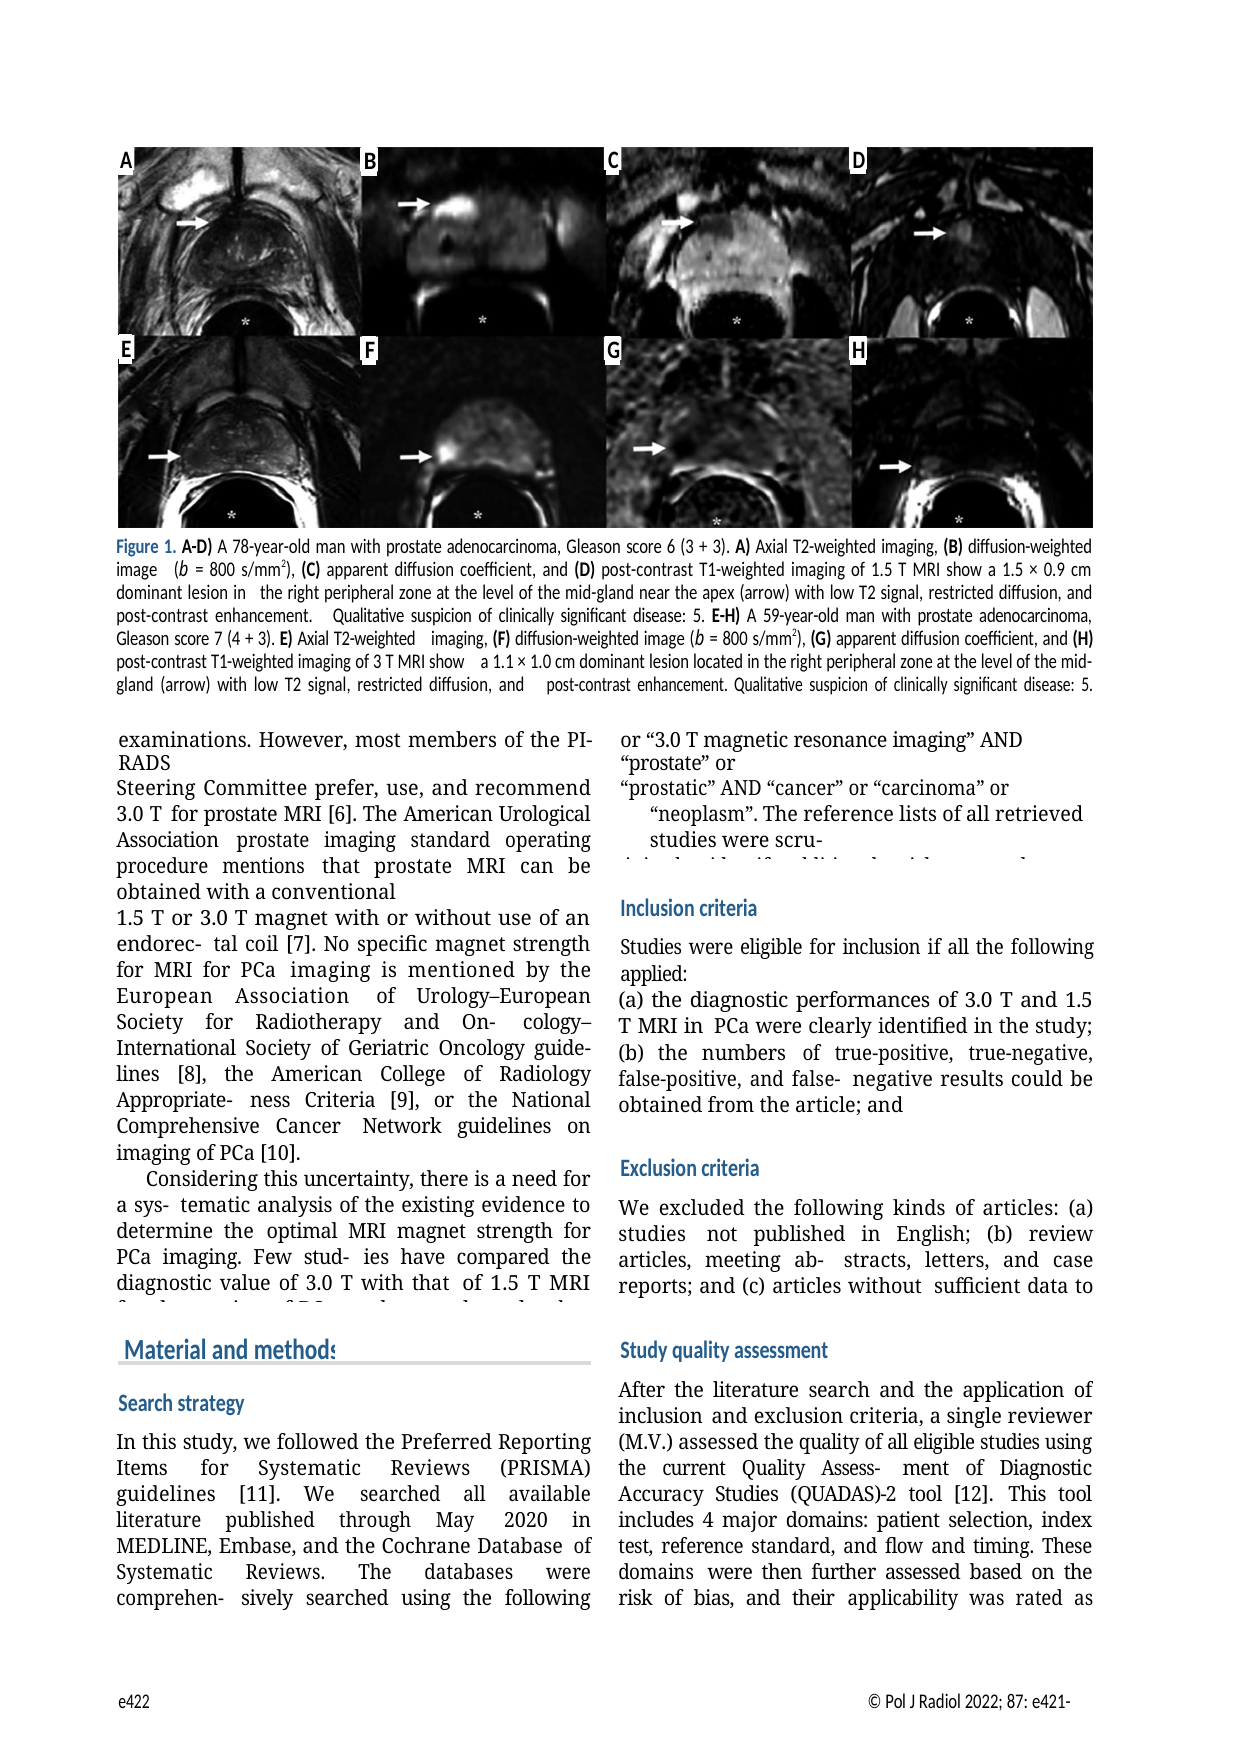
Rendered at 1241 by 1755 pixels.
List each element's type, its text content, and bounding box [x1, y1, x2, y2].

text G [607, 336, 620, 364]
text “prostatic” AND “cancer” or “carcinoma” or “neoplasm”. The reference lists of all retrieved studies were scru- [620, 774, 1093, 853]
text D [852, 145, 866, 174]
text examinations. However, most members of the PI-RADS [118, 729, 593, 774]
text Search strategy [118, 1388, 593, 1417]
text E [121, 334, 132, 363]
text Material and methods [118, 1333, 593, 1366]
text C [608, 146, 619, 174]
text A [120, 146, 133, 174]
text B [363, 147, 377, 176]
text Study quality assessment [620, 1336, 1095, 1365]
text (a) the diagnostic performances of 3.0 T and 1.5 T MRI in PCa were clearly identified in the study; (b) the numbers of true-positive, true-negative, false-positive, and false- negative results could be obtained from the article; and [618, 987, 1093, 1117]
text H [852, 336, 866, 364]
text Steering Committee prefer, use, and recommend 3.0 T for prostate MRI [6]. The American Urological Association prostate imaging standard operating procedure mentions that prostate MRI can be obtained with a conventional [116, 774, 591, 905]
text © Pol J Radiol 2022; 87: e421-e429 [867, 1689, 1094, 1714]
text Figure 1. A-D) A 78-year-old man with prostate adenocarcinoma, Gleason score 6 (3 + 3). A) Axial T2-weighted imaging, (B) diffusion-weighted image (b = 800 s/mm2), (C) apparent diffusion coefficient, and (D) post-contrast T1-weighted imaging of 1.5 T MRI show a 1.5 × 0.9 cm dominant lesion in the right peripheral zone at the level of the mid-gland near the apex (arrow) with low T2 signal, restricted diffusion, and post-contrast enhancement. Qualitative suspicion of clinically significant disease: 5. E-H) A 59-year-old man with prostate adenocarcinoma, Gleason score 7 (4 + 3). E) Axial T2-weighted imaging, (F) diffusion-weighted image (b = 800 s/mm2), (G) apparent diffusion coefficient, and (H) post-contrast T1-weighted imaging of 3 T MRI show a 1.1 × 1.0 cm dominant lesion located in the right peripheral zone at the level of the mid-gland (arrow) with low T2 signal, restricted diffusion, and post-contrast enhancement. Qualitative suspicion of clinically significant disease: 5. *Endorectal coil [116, 536, 1093, 698]
text After the literature search and the application of inclusion and exclusion criteria, a single reviewer (M.V.) assessed the quality of all eligible studies using the current Quality Assess- ment of Diagnostic Accuracy Studies (QUADAS)-2 tool [12]. This tool includes 4 major domains: patient selection, index test, reference standard, and flow and timing. These domains were then further assessed based on the risk of bias, and their applicability was rated as “high”, “low”, or “unclear”. A second reviewer (P.B.) assessed the accuracy of this assessment. [618, 1377, 1093, 1614]
text Exclusion criteria [620, 1154, 1095, 1182]
text Studies were eligible for inclusion if all the following applied: [620, 933, 1095, 987]
text Considering this uncertainty, there is a need for a sys- tematic analysis of the existing evidence to determine the optimal MRI magnet strength for PCa imaging. Few stud- ies have compared the diagnostic value of 3.0 T with that of 1.5 T MRI for the staging of PCa, and to our knowl- edge, there are no meta-analyses on this topic. Accord- ingly, the aim of this systematic review and meta-analysis was to compare the diagnostic performance of 3.0 T with that of 1.5 T MRI in the staging of PCa. [116, 1165, 591, 1301]
text 1.5 T or 3.0 T magnet with or without use of an endorec- tal coil [7]. No specific magnet strength for MRI for PCa imaging is mentioned by the European Association of Urology–European Society for Radiotherapy and On- cology–International Society of Geriatric Oncology guide- lines [8], the American College of Radiology Appropriate- ness Criteria [9], or the National Comprehensive Cancer Network guidelines on imaging of PCa [10]. [116, 905, 591, 1165]
text We excluded the following kinds of articles: (a) studies not published in English; (b) review articles, meeting ab- stracts, letters, and case reports; and (c) articles without sufficient data to construct a 2 × 2 contingency table. [618, 1194, 1093, 1301]
text tinized to identify additional articles to supplement the search results. [618, 853, 1093, 858]
text F [364, 336, 376, 364]
text e422 [118, 1689, 152, 1714]
text In this study, we followed the Preferred Reporting Items for Systematic Reviews (PRISMA) guidelines [11]. We searched all available literature published through May 2020 in MEDLINE, Embase, and the Cochrane Database of Systematic Reviews. The databases were comprehen- sively searched using the following keywords: “1.5 T MRI” or “1.5 T magnetic resonance imaging” AND “3.0 T MRI” [116, 1429, 591, 1614]
text or “3.0 T magnetic resonance imaging” AND “prostate” or [620, 729, 1095, 774]
text Inclusion criteria [620, 893, 1095, 922]
